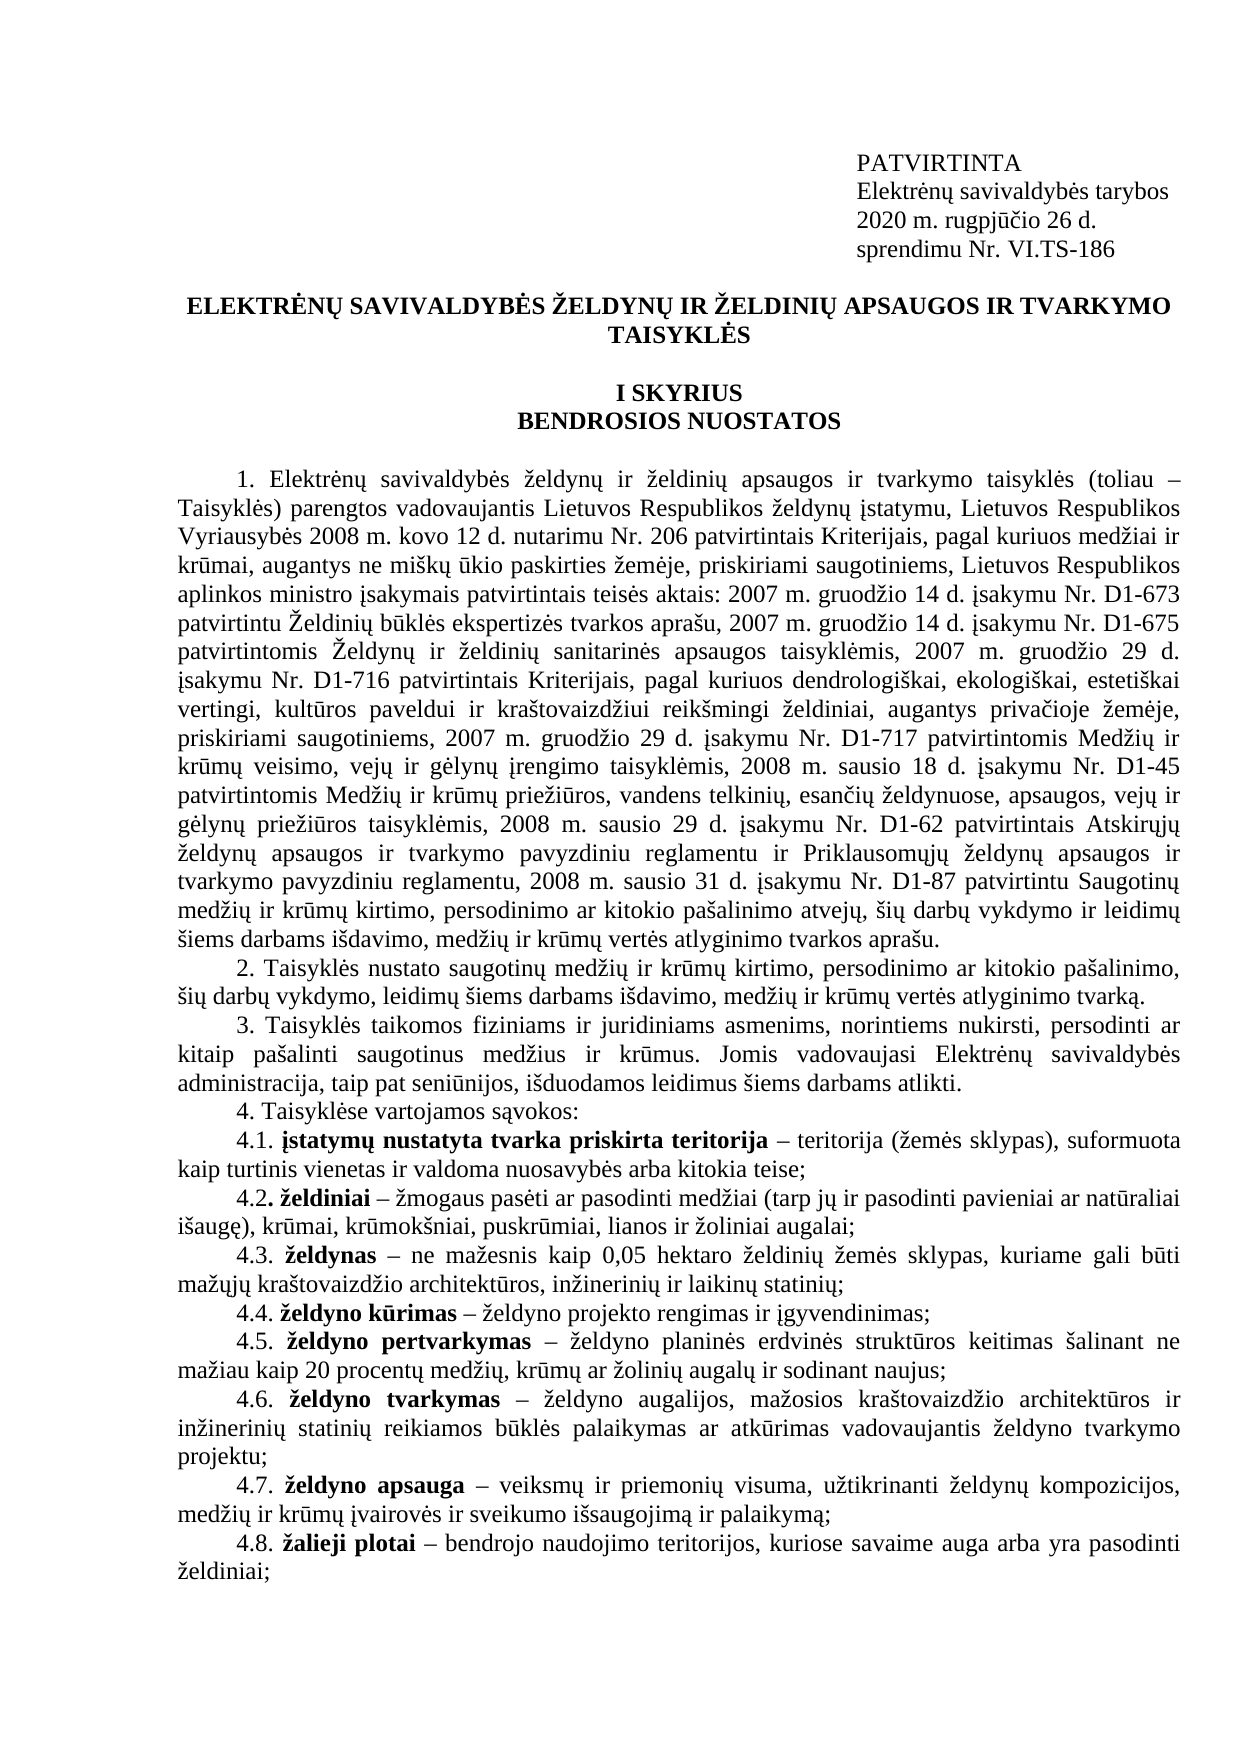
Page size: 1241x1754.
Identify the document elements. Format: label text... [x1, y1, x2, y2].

text 2020 m. rugpjūčio 26 d. [856, 205, 1181, 234]
text 4.2. želdiniai – žmogaus pasėti ar pasodinti medžiai (tarp jų ir pasodinti pavieniai ar natūraliai išaugę), krūmai, krūmokšniai, puskrūmiai, lianos ir žoliniai augalai; [177, 1183, 1181, 1240]
text 2. Taisyklės nustato saugotinų medžių ir krūmų kirtimo, persodinimo ar kitokio pašalinimo, šių darbų vykdymo, leidimų šiems darbams išdavimo, medžių ir krūmų vertės atlyginimo tvarką. [177, 953, 1181, 1010]
text 4.4. želdyno kūrimas – želdyno projekto rengimas ir įgyvendinimas; [177, 1298, 1181, 1326]
text I SKYRIUS [177, 378, 1181, 406]
text Elektrėnų savivaldybės ŽELDYNŲ IR ŽELDINIŲ APSAUGOS IR TVARKYMO TAISYKLĖS [177, 291, 1181, 349]
text BENDROSIOS NUOSTATOS [177, 406, 1181, 435]
text 4. Taisyklėse vartojamos sąvokos: [177, 1096, 1181, 1125]
text PATVIRTINTA [856, 148, 1181, 176]
text 4.3. želdynas – ne mažesnis kaip 0,05 hektaro želdinių žemės sklypas, kuriame gali būti mažųjų kraštovaizdžio architektūros, inžinerinių ir laikinų statinių; [177, 1240, 1181, 1298]
text 4.8. žalieji plotai – bendrojo naudojimo teritorijos, kuriose savaime auga arba yra pasodinti želdiniai; [177, 1528, 1181, 1585]
text 1. Elektrėnų savivaldybės želdynų ir želdinių apsaugos ir tvarkymo taisyklės (toliau – Taisyklės) parengtos vadovaujantis Lietuvos Respublikos želdynų įstatymu, Lietuvos Respublikos Vyriausybės 2008 m. kovo 12 d. nutarimu Nr. 206 patvirtintais Kriterijais, pagal kuriuos medžiai ir krūmai, augantys ne miškų ūkio paskirties žemėje, priskiriami saugotiniems, Lietuvos Respublikos aplinkos ministro įsakymais patvirtintais teisės aktais: 2007 m. gruodžio 14 d. įsakymu Nr. D1-673 patvirtintu Želdinių būklės ekspertizės tvarkos aprašu, 2007 m. gruodžio 14 d. įsakymu Nr. D1-675 patvirtintomis Želdynų ir želdinių sanitarinės apsaugos taisyklėmis, 2007 m. gruodžio 29 d. įsakymu Nr. D1-716 patvirtintais Kriterijais, pagal kuriuos dendrologiškai, ekologiškai, estetiškai vertingi, kultūros paveldui ir kraštovaizdžiui reikšmingi želdiniai, augantys privačioje žemėje, priskiriami saugotiniems, 2007 m. gruodžio 29 d. įsakymu Nr. D1-717 patvirtintomis Medžių ir krūmų veisimo, vejų ir gėlynų įrengimo taisyklėmis, 2008 m. sausio 18 d. įsakymu Nr. D1-45 patvirtintomis Medžių ir krūmų priežiūros, vandens telkinių, esančių želdynuose, apsaugos, vejų ir gėlynų priežiūros taisyklėmis, 2008 m. sausio 29 d. įsakymu Nr. D1-62 patvirtintais Atskirųjų želdynų apsaugos ir tvarkymo pavyzdiniu reglamentu ir Priklausomųjų želdynų apsaugos ir tvarkymo pavyzdiniu reglamentu, 2008 m. sausio 31 d. įsakymu Nr. D1-87 patvirtintu Saugotinų medžių ir krūmų kirtimo, persodinimo ar kitokio pašalinimo atvejų, šių darbų vykdymo ir leidimų šiems darbams išdavimo, medžių ir krūmų vertės atlyginimo tvarkos aprašu. [177, 464, 1181, 953]
text 4.6. želdyno tvarkymas – želdyno augalijos, mažosios kraštovaizdžio architektūros ir inžinerinių statinių reikiamos būklės palaikymas ar atkūrimas vadovaujantis želdyno tvarkymo projektu; [177, 1384, 1181, 1470]
text sprendimu Nr. VI.TS-186 [856, 234, 1181, 263]
text 3. Taisyklės taikomos fiziniams ir juridiniams asmenims, norintiems nukirsti, persodinti ar kitaip pašalinti saugotinus medžius ir krūmus. Jomis vadovaujasi Elektrėnų savivaldybės administracija, taip pat seniūnijos, išduodamos leidimus šiems darbams atlikti. [177, 1010, 1181, 1096]
text 4.1. įstatymų nustatyta tvarka priskirta teritorija – teritorija (žemės sklypas), suformuota kaip turtinis vienetas ir valdoma nuosavybės arba kitokia teise; [177, 1125, 1181, 1183]
text Elektrėnų savivaldybės tarybos [856, 176, 1181, 205]
text 4.7. želdyno apsauga – veiksmų ir priemonių visuma, užtikrinanti želdynų kompozicijos, medžių ir krūmų įvairovės ir sveikumo išsaugojimą ir palaikymą; [177, 1470, 1181, 1528]
text 4.5. želdyno pertvarkymas – želdyno planinės erdvinės struktūros keitimas šalinant ne mažiau kaip 20 procentų medžių, krūmų ar žolinių augalų ir sodinant naujus; [177, 1326, 1181, 1384]
